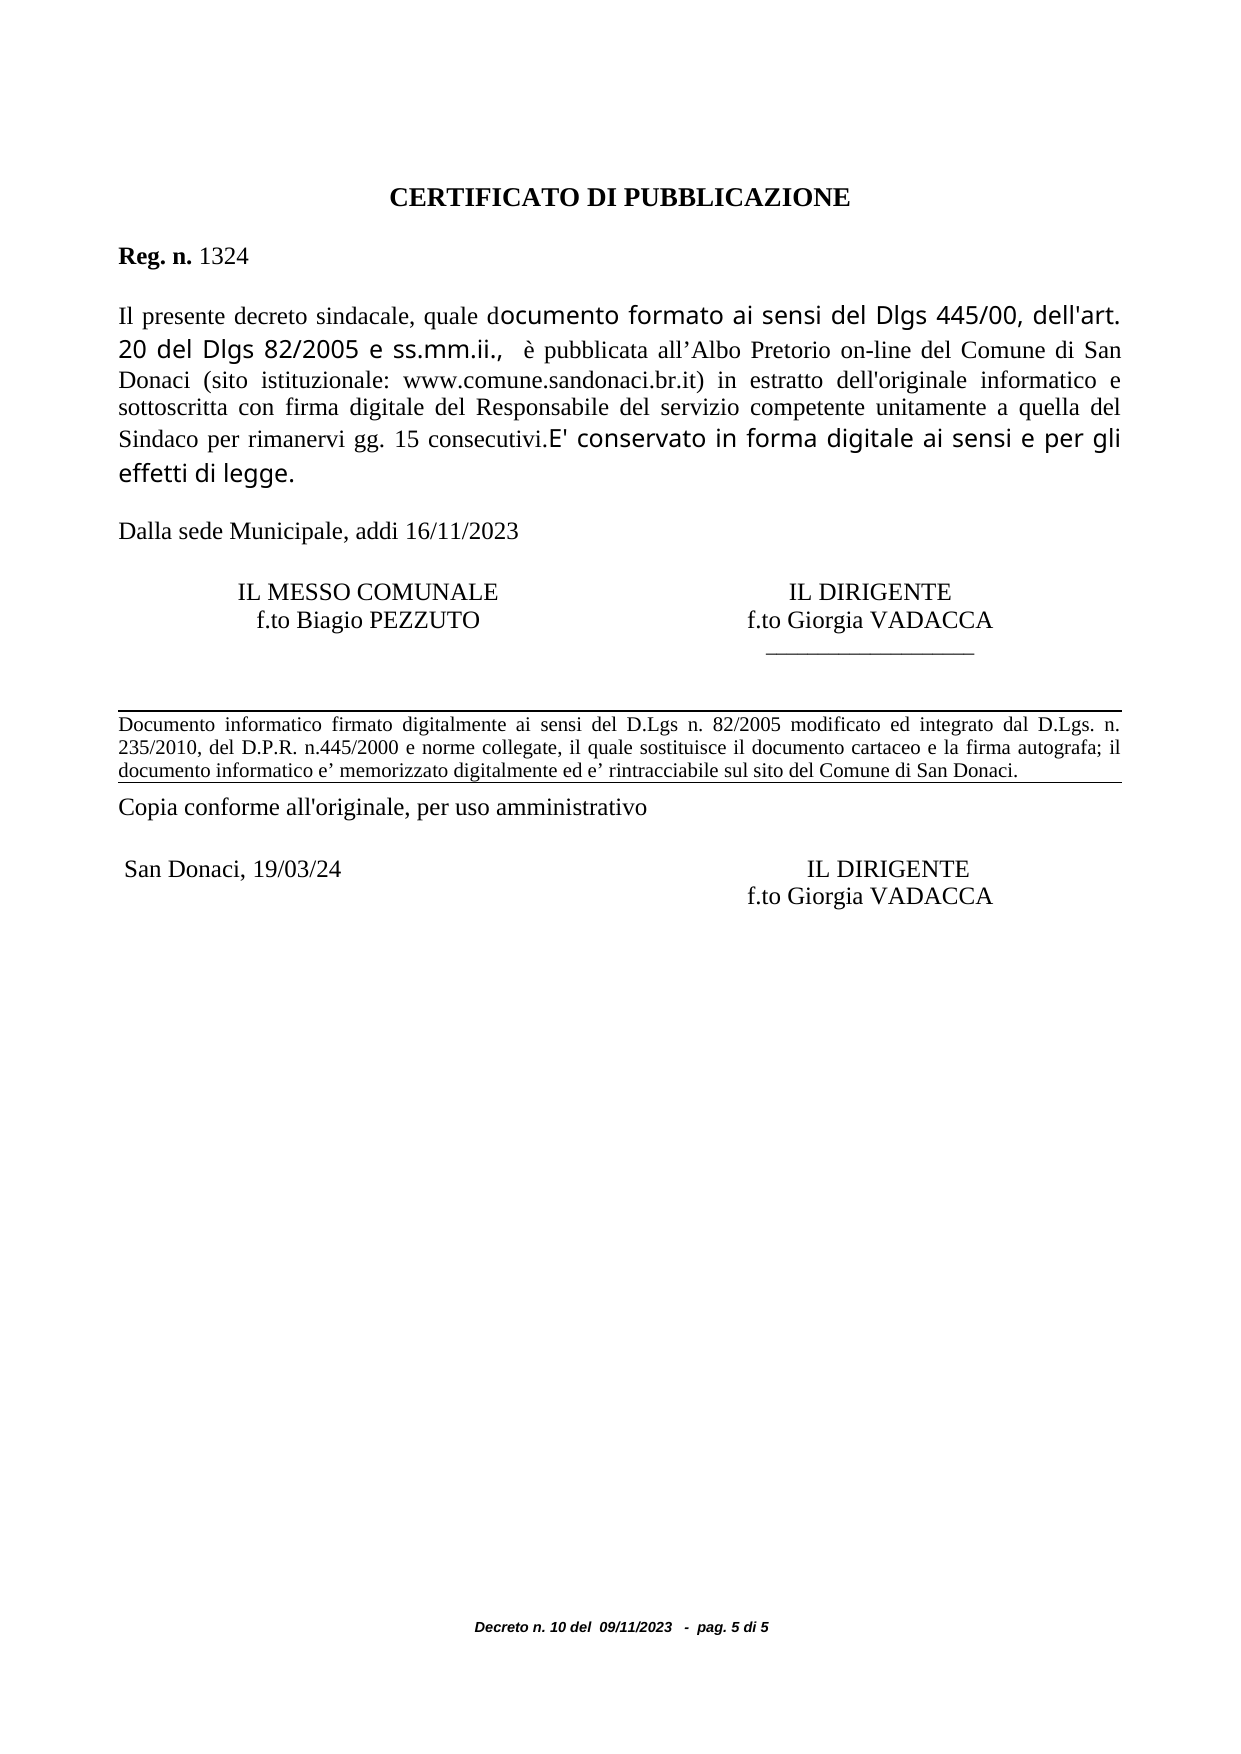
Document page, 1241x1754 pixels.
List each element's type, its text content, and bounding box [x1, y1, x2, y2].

text Dalla sede Municipale, addi 16/11/2023 [118, 517, 1122, 545]
table_header IL MESSO COMUNALE f.to Biagio PEZZUTO [118, 573, 618, 690]
table_header IL DIRIGENTE f.to Giorgia VADACCA ____________________ [618, 573, 1122, 690]
text Il presente decreto sindacale, quale documento formato ai sensi del Dlgs 445/00, dell'art. 20 del Dlgs 82/2005 e ss.mm.ii., è pubblicata all’Albo Pretorio on-line del Comune di San Donaci (sito istituzionale: www.comune.sandonaci.br.it) in estratto dell'originale informatico e sottoscritta con firma digitale del Responsabile del servizio competente unitamente a quella del Sindaco per rimanervi gg. 15 consecutivi.E' conservato in forma digitale ai sensi e per gli effetti di legge. [118, 298, 1122, 489]
table_header San Donaci, 19/03/24 [118, 849, 618, 943]
text CERTIFICATO DI PUBBLICAZIONE [118, 182, 1122, 212]
text Reg. n. 1324 [118, 242, 1122, 270]
text Documento informatico firmato digitalmente ai sensi del D.Lgs n. 82/2005 modificato ed integrato dal D.Lgs. n. 235/2010, del D.P.R. n.445/2000 e norme collegate, il quale sostituisce il documento cartaceo e la firma autografa; il documento informatico e’ memorizzato digitalmente ed e’ rintracciabile sul sito del Comune di San Donaci. [118, 712, 1122, 782]
text Copia conforme all'originale, per uso amministrativo [118, 793, 1122, 821]
table_header IL DIRIGENTE f.to Giorgia VADACCA [618, 849, 1122, 943]
